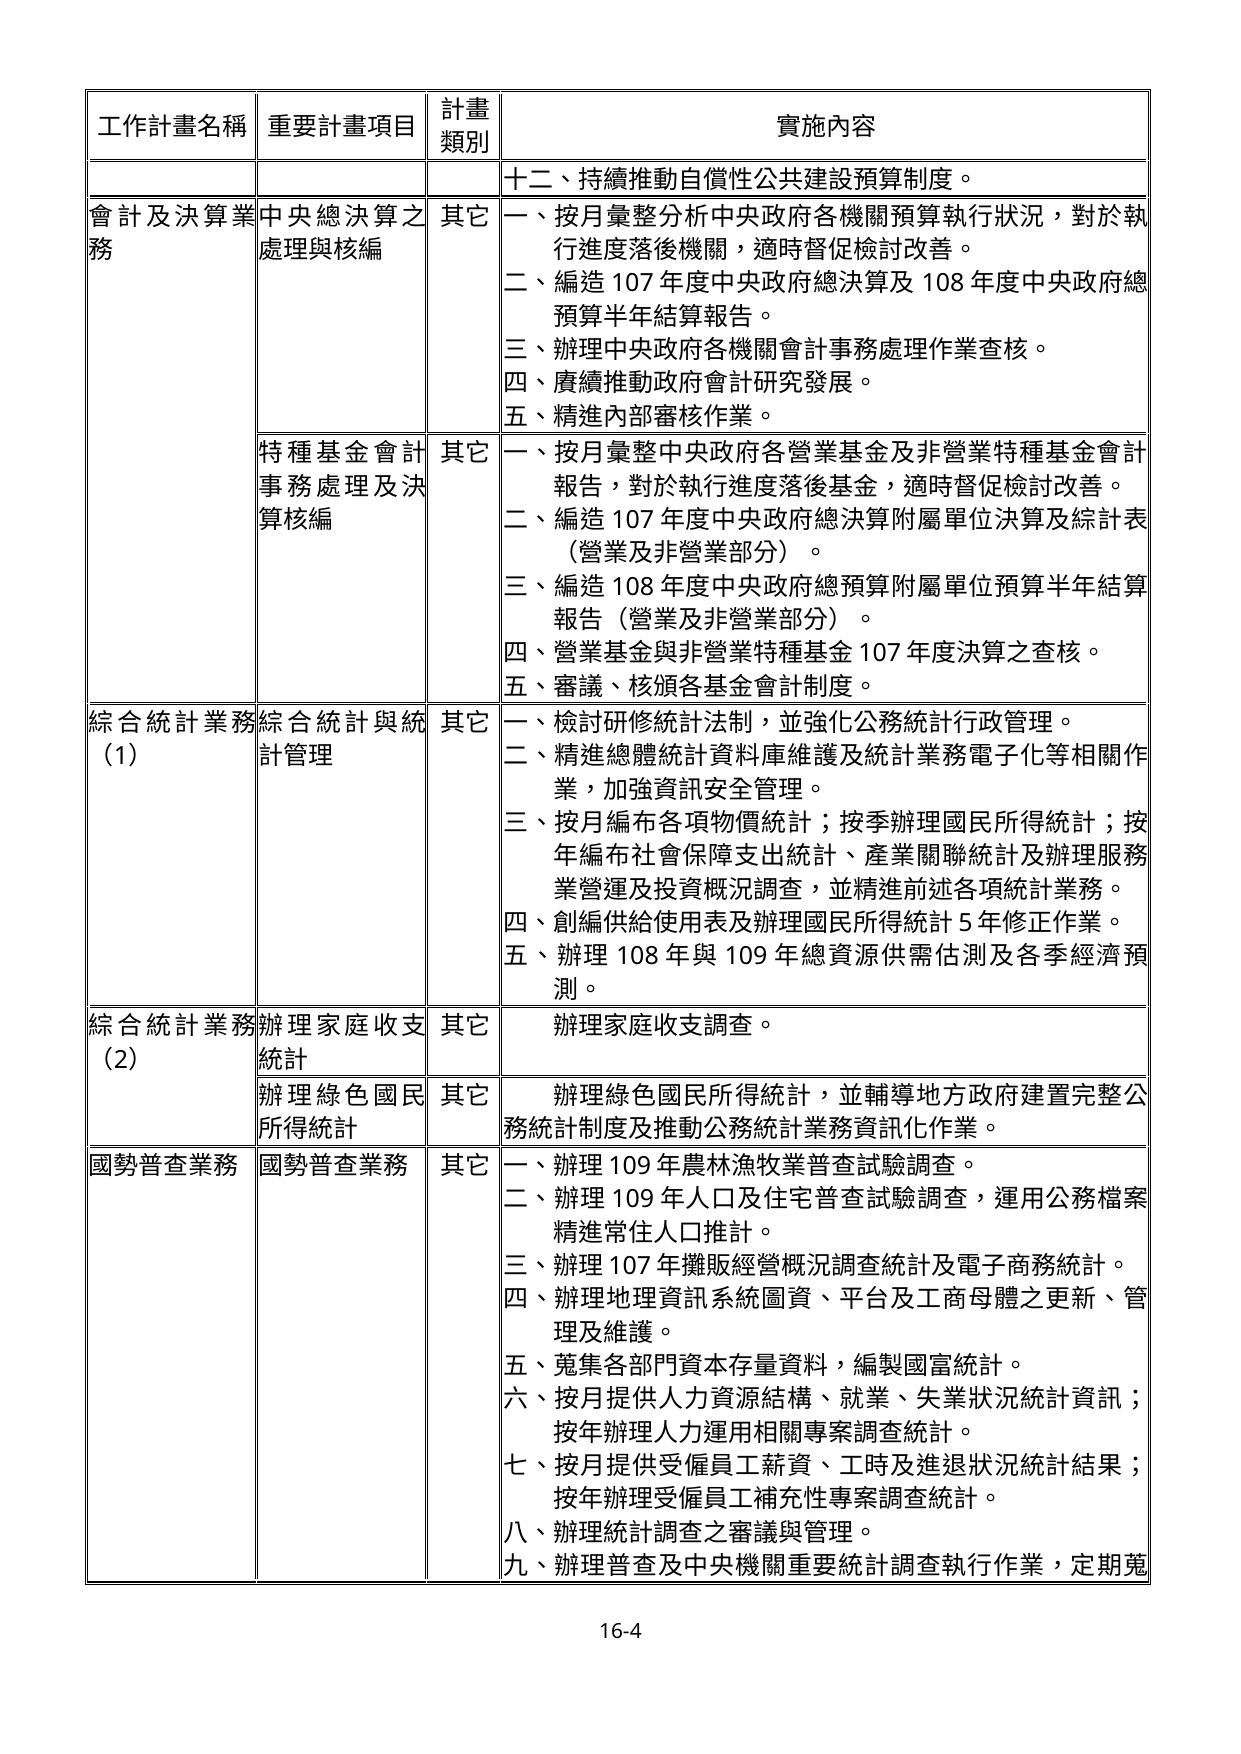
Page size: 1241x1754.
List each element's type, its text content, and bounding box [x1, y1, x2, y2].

table_cell 其它 [428, 435, 499, 702]
table_cell 辦理家庭收支調查。 [501, 1005, 1149, 1075]
table_cell 一、辦理109年農林漁牧業普查試驗調查。 二、辦理109年人口及住宅普查試驗調查，運用公務檔案精進常住人口推計。 三、辦理107年攤販經營概況調查統計及電子商務統計。 四、辦理地理資訊系統圖資、平台及工商母體之更新、管理及維護。 五、蒐集各部門資本存量資料，編製國富統計。 六、按月提供人力資源結構、就業、失業狀況統計資訊；按年辦理人力運用相關專案調查統計。 七、按月提供受僱員工薪資、工時及進退狀況統計結果；按年辦理受僱員工補充性專案調查統計。 八、辦理統計調查之審議與管理。 九、辦理普查及中央機關重要統計調查執行作業，定期蒐 [501, 1145, 1148, 1581]
table_cell 綜合統計與統計管理 [258, 705, 425, 1005]
table_cell 中央總決算之處理與核編 [258, 199, 425, 432]
table_cell [258, 162, 425, 195]
table_cell 其它 [428, 199, 499, 432]
table_cell [428, 162, 499, 195]
table_cell 國勢普查業務 [256, 1148, 427, 1581]
table_cell 十二、持續推動自償性公共建設預算制度。 [502, 159, 1148, 195]
table_cell 特種基金會計事務處理及決算核編 [258, 435, 425, 702]
table_cell 一、檢討研修統計法制，並強化公務統計行政管理。 二、精進總體統計資料庫維護及統計業務電子化等相關作業，加強資訊安全管理。 三、按月編布各項物價統計；按季辦理國民所得統計；按年編布社會保障支出統計、產業關聯統計及辦理服務業營運及投資概況調查，並精進前述各項統計業務。 四、創編供給使用表及辦理國民所得統計5年修正作業。 五、辦理108年與109年總資源供需估測及各季經濟預測。 [501, 702, 1149, 1005]
table_header 工作計畫名稱 [88, 92, 256, 158]
table_header 重要計畫項目 [256, 92, 427, 158]
table_cell [88, 159, 255, 195]
table_cell 辦理綠色國民所得統計 [258, 1078, 425, 1144]
table_cell 其它 [428, 705, 499, 1005]
table_header 計畫類別 [427, 92, 501, 158]
table_cell 辦理綠色國民所得統計，並輔導地方政府建置完整公務統計制度及推動公務統計業務資訊化作業。 [501, 1075, 1149, 1144]
table_header 實施內容 [501, 92, 1148, 158]
table_cell 其它 [428, 1078, 499, 1144]
table_cell 辦理家庭收支統計 [258, 1008, 425, 1075]
table_cell 其它 [428, 1008, 499, 1075]
table_cell 綜合統計業務（1） [86, 702, 256, 1005]
table_cell 其它 [427, 1148, 501, 1581]
table_cell 綜合統計業務（2） [86, 1005, 256, 1144]
table_cell 一、按月彙整分析中央政府各機關預算執行狀況，對於執行進度落後機關，適時督促檢討改善。 二、編造107年度中央政府總決算及108年度中央政府總預算半年結算報告。 三、辦理中央政府各機關會計事務處理作業查核。 四、賡續推動政府會計研究發展。 五、精進內部審核作業。 [502, 195, 1148, 432]
table_cell 一、按月彙整中央政府各營業基金及非營業特種基金會計報告，對於執行進度落後基金，適時督促檢討改善。 二、編造107年度中央政府總決算附屬單位決算及綜計表（營業及非營業部分）。 三、編造108年度中央政府總預算附屬單位預算半年結算報告（營業及非營業部分）。 四、營業基金與非營業特種基金107年度決算之查核。 五、審議、核頒各基金會計制度。 [501, 432, 1149, 702]
table_cell 國勢普查業務 [88, 1145, 256, 1581]
table_cell 會計及決算業務 [88, 195, 255, 702]
